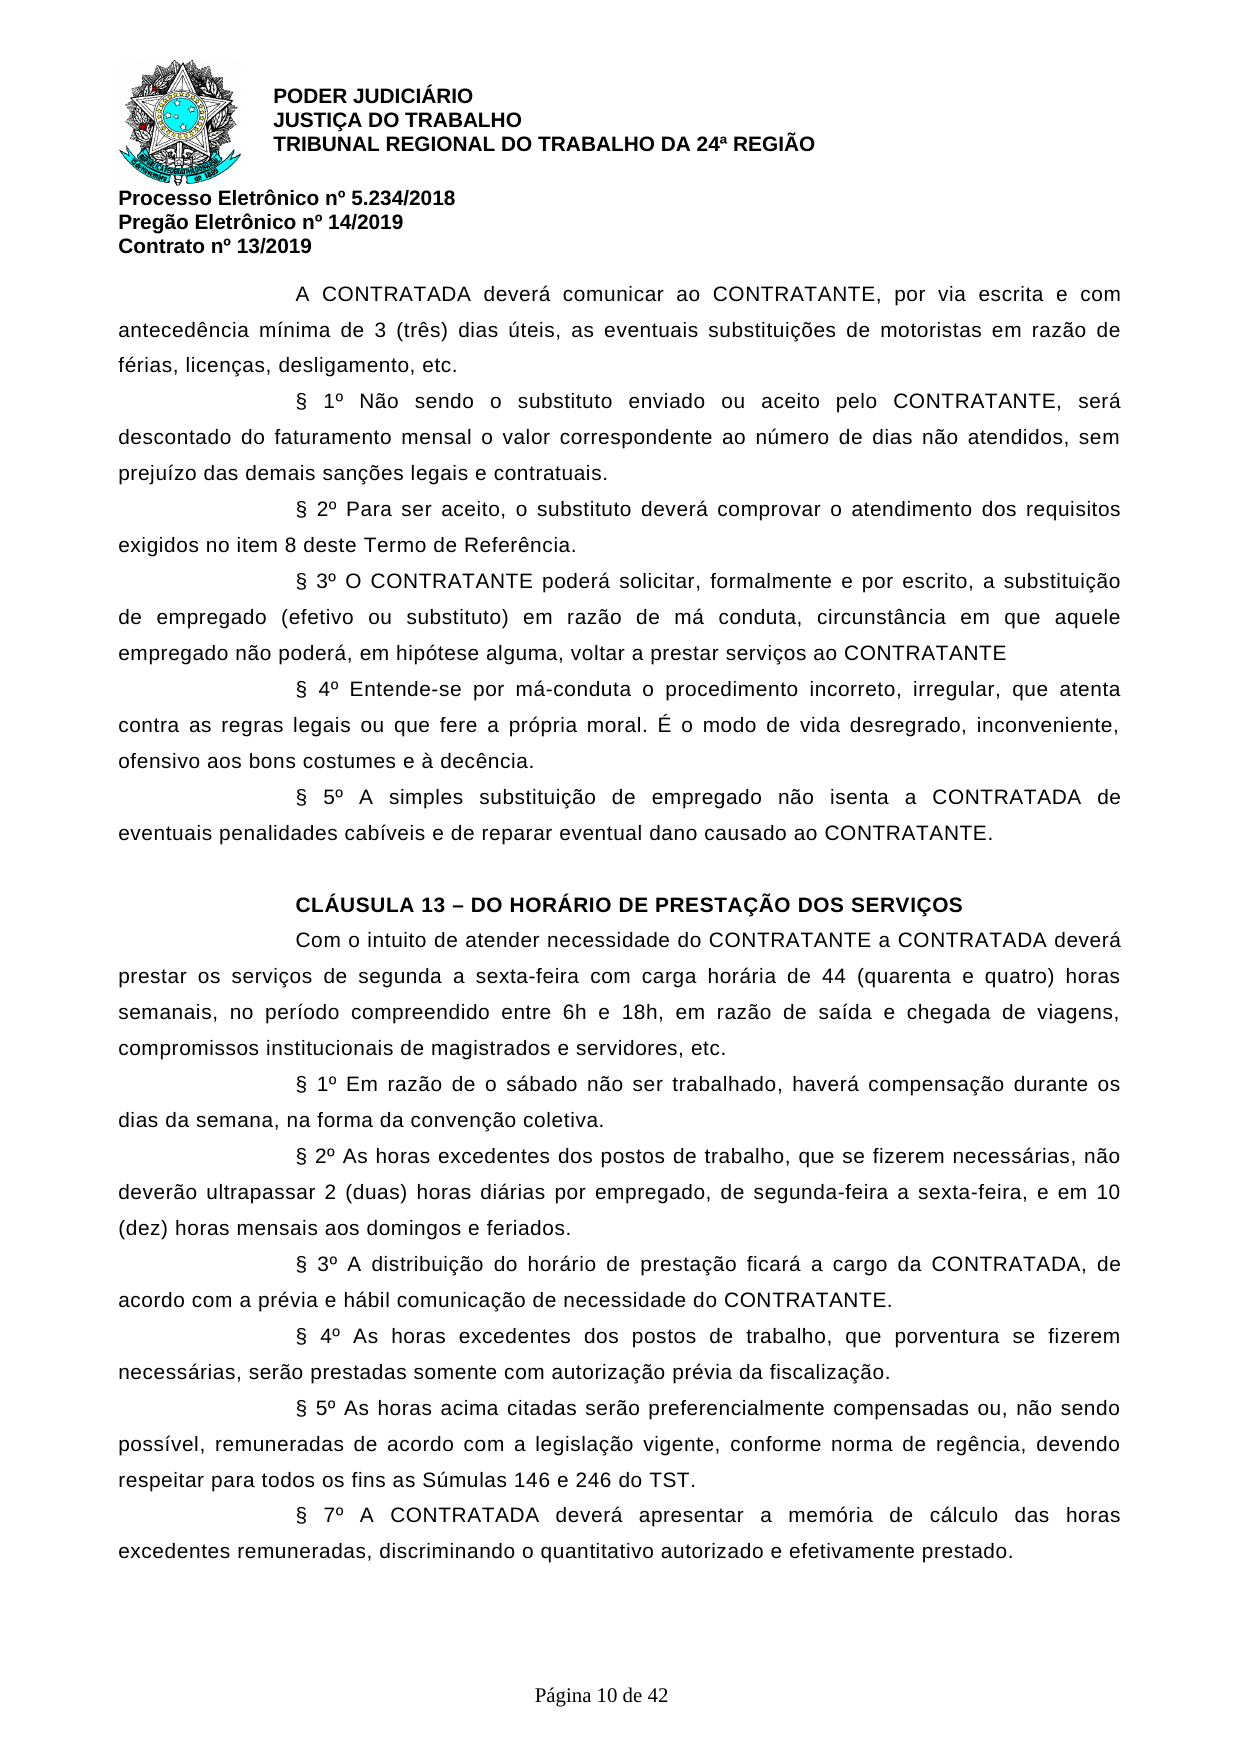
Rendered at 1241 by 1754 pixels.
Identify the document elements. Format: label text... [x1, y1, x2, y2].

text A CONTRATADA deverá comunicar ao CONTRATANTE, por via escrita e com antecedência mínima de 3 (três) dias úteis, as eventuais substituições de motoristas em razão de férias, licenças, desligamento, etc. [118, 281, 1122, 377]
text § 2º As horas excedentes dos postos de trabalho, que se fizerem necessárias, não deverão ultrapassar 2 (duas) horas diárias por empregado, de segunda-feira a sexta-feira, e em 10 (dez) horas mensais aos domingos e feriados. [118, 1144, 1122, 1240]
text § 4º Entende-se por má-conduta o procedimento incorreto, irregular, que atenta contra as regras legais ou que fere a própria moral. É o modo de vida desregrado, inconveniente, ofensivo aos bons costumes e à decência. [118, 677, 1122, 773]
text CLÁUSULA 13 – DO HORÁRIO DE PRESTAÇÃO DOS SERVIÇOS [118, 892, 1122, 916]
text § 5º A simples substituição de empregado não isenta a CONTRATADA de eventuais penalidades cabíveis e de reparar eventual dano causado ao CONTRATANTE. [118, 784, 1122, 844]
text § 1º Em razão de o sábado não ser trabalhado, haverá compensação durante os dias da semana, na forma da convenção coletiva. [118, 1072, 1122, 1132]
text Com o intuito de atender necessidade do CONTRATANTE a CONTRATADA deverá prestar os serviços de segunda a sexta-feira com carga horária de 44 (quarenta e quatro) horas semanais, no período compreendido entre 6h e 18h, em razão de saída e chegada de viagens, compromissos institucionais de magistrados e servidores, etc. [118, 928, 1122, 1060]
picture [118, 59, 243, 186]
text § 2º Para ser aceito, o substituto deverá comprovar o atendimento dos requisitos exigidos no item 8 deste Termo de Referência. [118, 497, 1122, 557]
text § 7º A CONTRATADA deverá apresentar a memória de cálculo das horas excedentes remuneradas, discriminando o quantitativo autorizado e efetivamente prestado. [118, 1503, 1122, 1563]
text § 1º Não sendo o substituto enviado ou aceito pelo CONTRATANTE, será descontado do faturamento mensal o valor correspondente ao número de dias não atendidos, sem prejuízo das demais sanções legais e contratuais. [118, 389, 1122, 485]
text § 5º As horas acima citadas serão preferencialmente compensadas ou, não sendo possível, remuneradas de acordo com a legislação vigente, conforme norma de regência, devendo respeitar para todos os fins as Súmulas 146 e 246 do TST. [118, 1396, 1122, 1491]
text § 3º O CONTRATANTE poderá solicitar, formalmente e por escrito, a substituição de empregado (efetivo ou substituto) em razão de má conduta, circunstância em que aquele empregado não poderá, em hipótese alguma, voltar a prestar serviços ao CONTRATANTE [118, 569, 1122, 665]
text § 4º As horas excedentes dos postos de trabalho, que porventura se fizerem necessárias, serão prestadas somente com autorização prévia da fiscalização. [118, 1324, 1122, 1383]
text § 3º A distribuição do horário de prestação ficará a cargo da CONTRATADA, de acordo com a prévia e hábil comunicação de necessidade do CONTRATANTE. [118, 1252, 1122, 1312]
